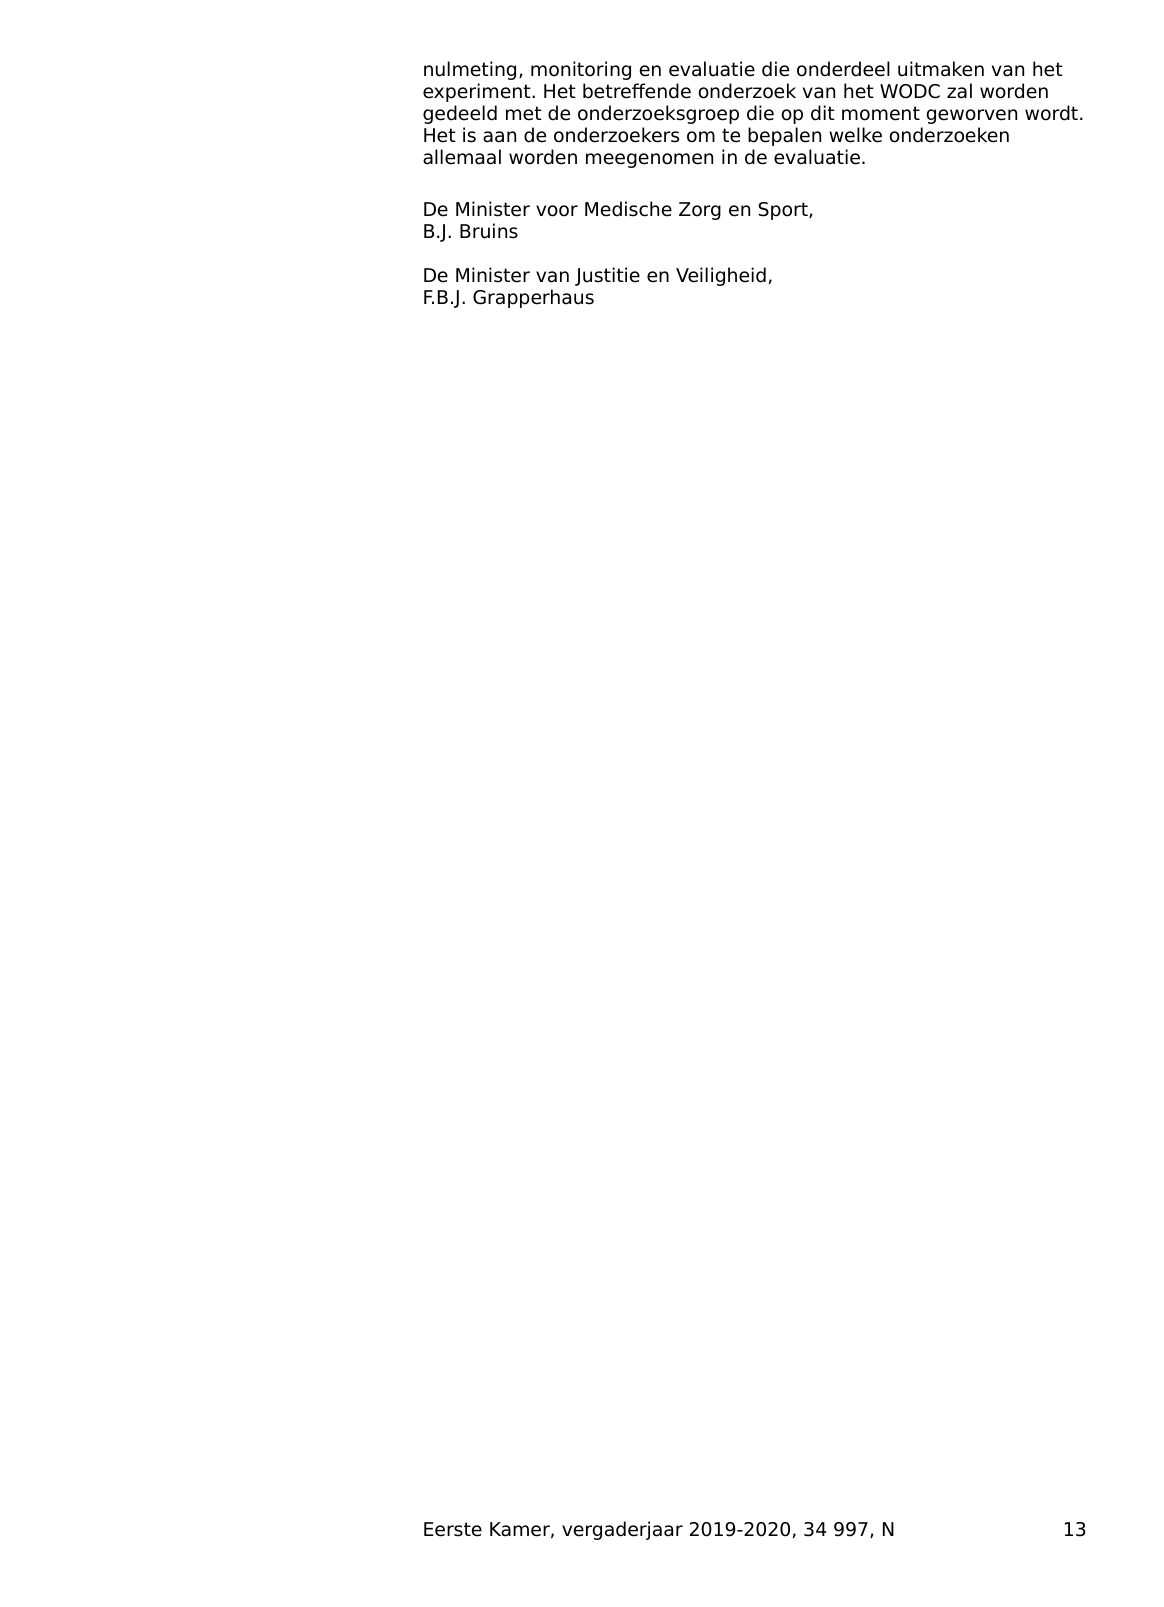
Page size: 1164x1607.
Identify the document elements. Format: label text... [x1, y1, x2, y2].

text De Minister voor Medische Zorg en Sport, B.J. Bruins [422, 199, 1087, 243]
text De Minister van Justitie en Veiligheid, F.B.J. Grapperhaus [422, 265, 1087, 309]
text nulmeting, monitoring en evaluatie die onderdeel uitmaken van het experiment. Het betreffende onderzoek van het WODC zal worden gedeeld met de onderzoeksgroep die op dit moment geworven wordt. Het is aan de onderzoekers om te bepalen welke onderzoeken allemaal worden meegenomen in de evaluatie. [422, 59, 1087, 169]
